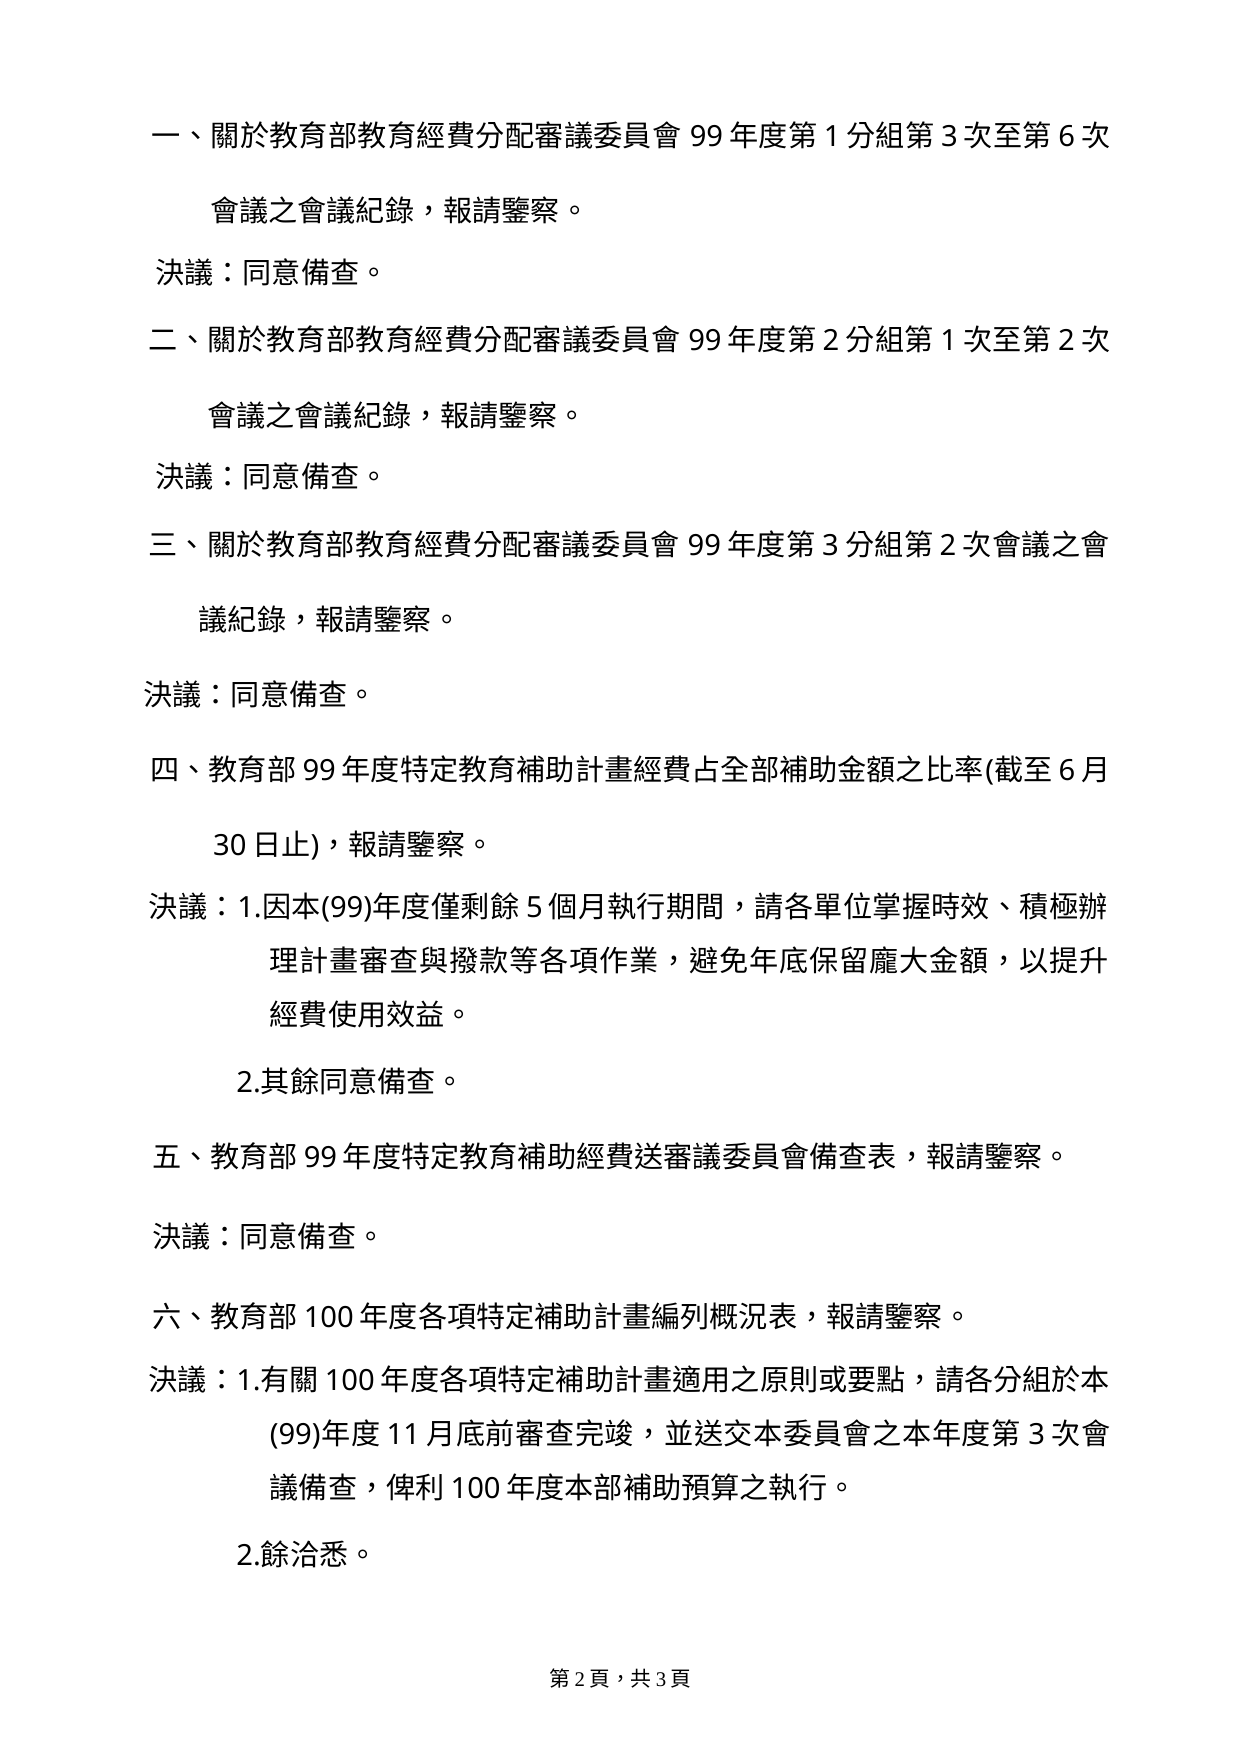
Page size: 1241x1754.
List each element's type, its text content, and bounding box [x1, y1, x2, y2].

text 六、教育部100年度各項特定補助計畫編列概況表，報請鑒察。 [152, 1272, 1110, 1347]
text 決議：1.有關100年度各項特定補助計畫適用之原則或要點，請各分組於本(99)年度11月底前審查完竣，並送交本委員會之本年度第3次會議備查，俾利100年度本部補助預算之執行。 [148, 1347, 1110, 1509]
text 決議：同意備查。 [135, 649, 1110, 724]
text 決議：同意備查。 [155, 444, 1110, 499]
text 決議：1.因本(99)年度僅剩餘5個月執行期間，請各單位掌握時效、積極辦理計畫審查與撥款等各項作業，避免年底保留龐大金額，以提升經費使用效益。 [148, 874, 1110, 1036]
text 二、關於教育部教育經費分配審議委員會99年度第2分組第1次至第2次會議之會議紀錄，報請鑒察。 [148, 294, 1110, 444]
text 決議：同意備查。 [152, 1191, 1110, 1266]
text 五、教育部99年度特定教育補助經費送審議委員會備查表，報請鑒察。 [152, 1111, 1110, 1186]
text 三、關於教育部教育經費分配審議委員會99年度第3分組第2次會議之會議紀錄，報請鑒察。 [148, 499, 1110, 649]
text 2.餘洽悉。 [236, 1509, 1110, 1584]
text 決議：同意備查。 [155, 240, 1110, 294]
text 一、關於教育部教育經費分配審議委員會99年度第1分組第3次至第6次會議之會議紀錄，報請鑒察。 [152, 90, 1110, 240]
text 四、教育部99年度特定教育補助計畫經費占全部補助金額之比率(截至6月30日止)，報請鑒察。 [150, 724, 1110, 874]
text 2.其餘同意備查。 [236, 1036, 1110, 1111]
